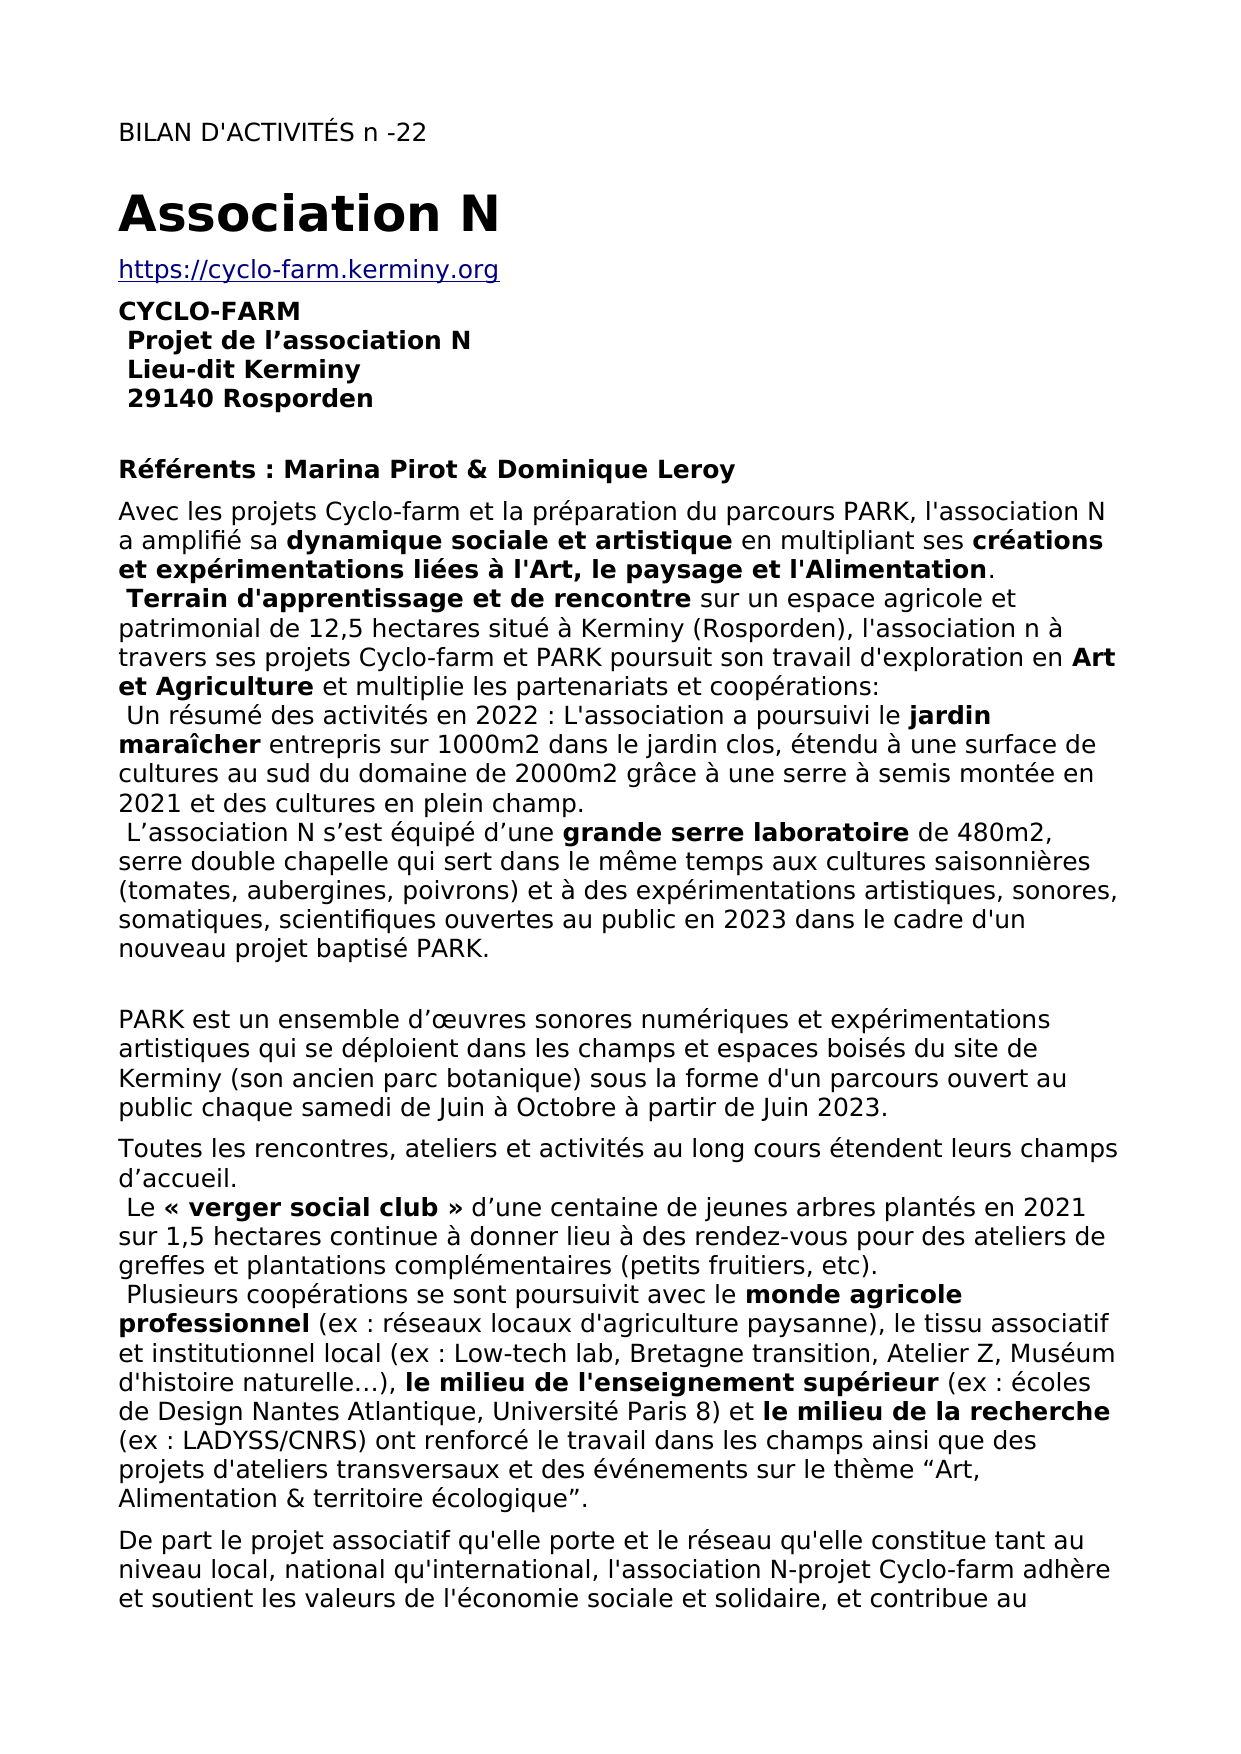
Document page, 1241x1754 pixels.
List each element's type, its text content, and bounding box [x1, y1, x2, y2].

text Avec les projets Cyclo-farm et la préparation du parcours PARK, l'association N a amplifié sa dynamique sociale et artistique en multipliant ses créations et expérimentations liées à l'Art, le paysage et l'Alimentation. Terrain d'apprentissage et de rencontre sur un espace agricole et patrimonial de 12,5 hectares situé à Kerminy (Rosporden), l'association n à travers ses projets Cyclo-farm et PARK poursuit son travail d'exploration en Art et Agriculture et multiplie les partenariats et coopérations: Un résumé des activités en 2022 : L'association a poursuivi le jardin maraîcher entrepris sur 1000m2 dans le jardin clos, étendu à une surface de cultures au sud du domaine de 2000m2 grâce à une serre à semis montée en 2021 et des cultures en plein champ. L’association N s’est équipé d’une grande serre laboratoire de 480m2, serre double chapelle qui sert dans le même temps aux cultures saisonnières (tomates, aubergines, poivrons) et à des expérimentations artistiques, sonores, somatiques, scientifiques ouvertes au public en 2023 dans le cadre d'un nouveau projet baptisé PARK. [118, 497, 1122, 993]
text CYCLO-FARM Projet de l’association N Lieu-dit Kerminy 29140 Rosporden [118, 297, 1122, 443]
text De part le projet associatif qu'elle porte et le réseau qu'elle constitue tant au niveau local, national qu'international, l'association N-projet Cyclo-farm adhère et soutient les valeurs de l'économie sociale et solidaire, et contribue au [118, 1526, 1122, 1614]
text BILAN D'ACTIVITÉS n -22 [118, 118, 1122, 147]
text PARK est un ensemble d’œuvres sonores numériques et expérimentations artistiques qui se déploient dans les champs et espaces boisés du site de Kerminy (son ancien parc botanique) sous la forme d'un parcours ouvert au public chaque samedi de Juin à Octobre à partir de Juin 2023. [118, 1006, 1122, 1122]
text https://cyclo-farm.kerminy.org [118, 256, 1122, 285]
text Toutes les rencontres, ateliers et activités au long cours étendent leurs champs d’accueil. Le « verger social club » d’une centaine de jeunes arbres plantés en 2021 sur 1,5 hectares continue à donner lieu à des rendez-vous pour des ateliers de greffes et plantations complémentaires (petits fruitiers, etc). Plusieurs coopérations se sont poursuivit avec le monde agricole professionnel (ex : réseaux locaux d'agriculture paysanne), le tissu associatif et institutionnel local (ex : Low-tech lab, Bretagne transition, Atelier Z, Muséum d'histoire naturelle…), le milieu de l'enseignement supérieur (ex : écoles de Design Nantes Atlantique, Université Paris 8) et le milieu de la recherche (ex : LADYSS/CNRS) ont renforcé le travail dans les champs ainsi que des projets d'ateliers transversaux et des événements sur le thème “Art, Alimentation & territoire écologique”. [118, 1135, 1122, 1514]
subtitle Association N [118, 185, 1122, 243]
text Référents : Marina Pirot & Dominique Leroy [118, 456, 1122, 485]
